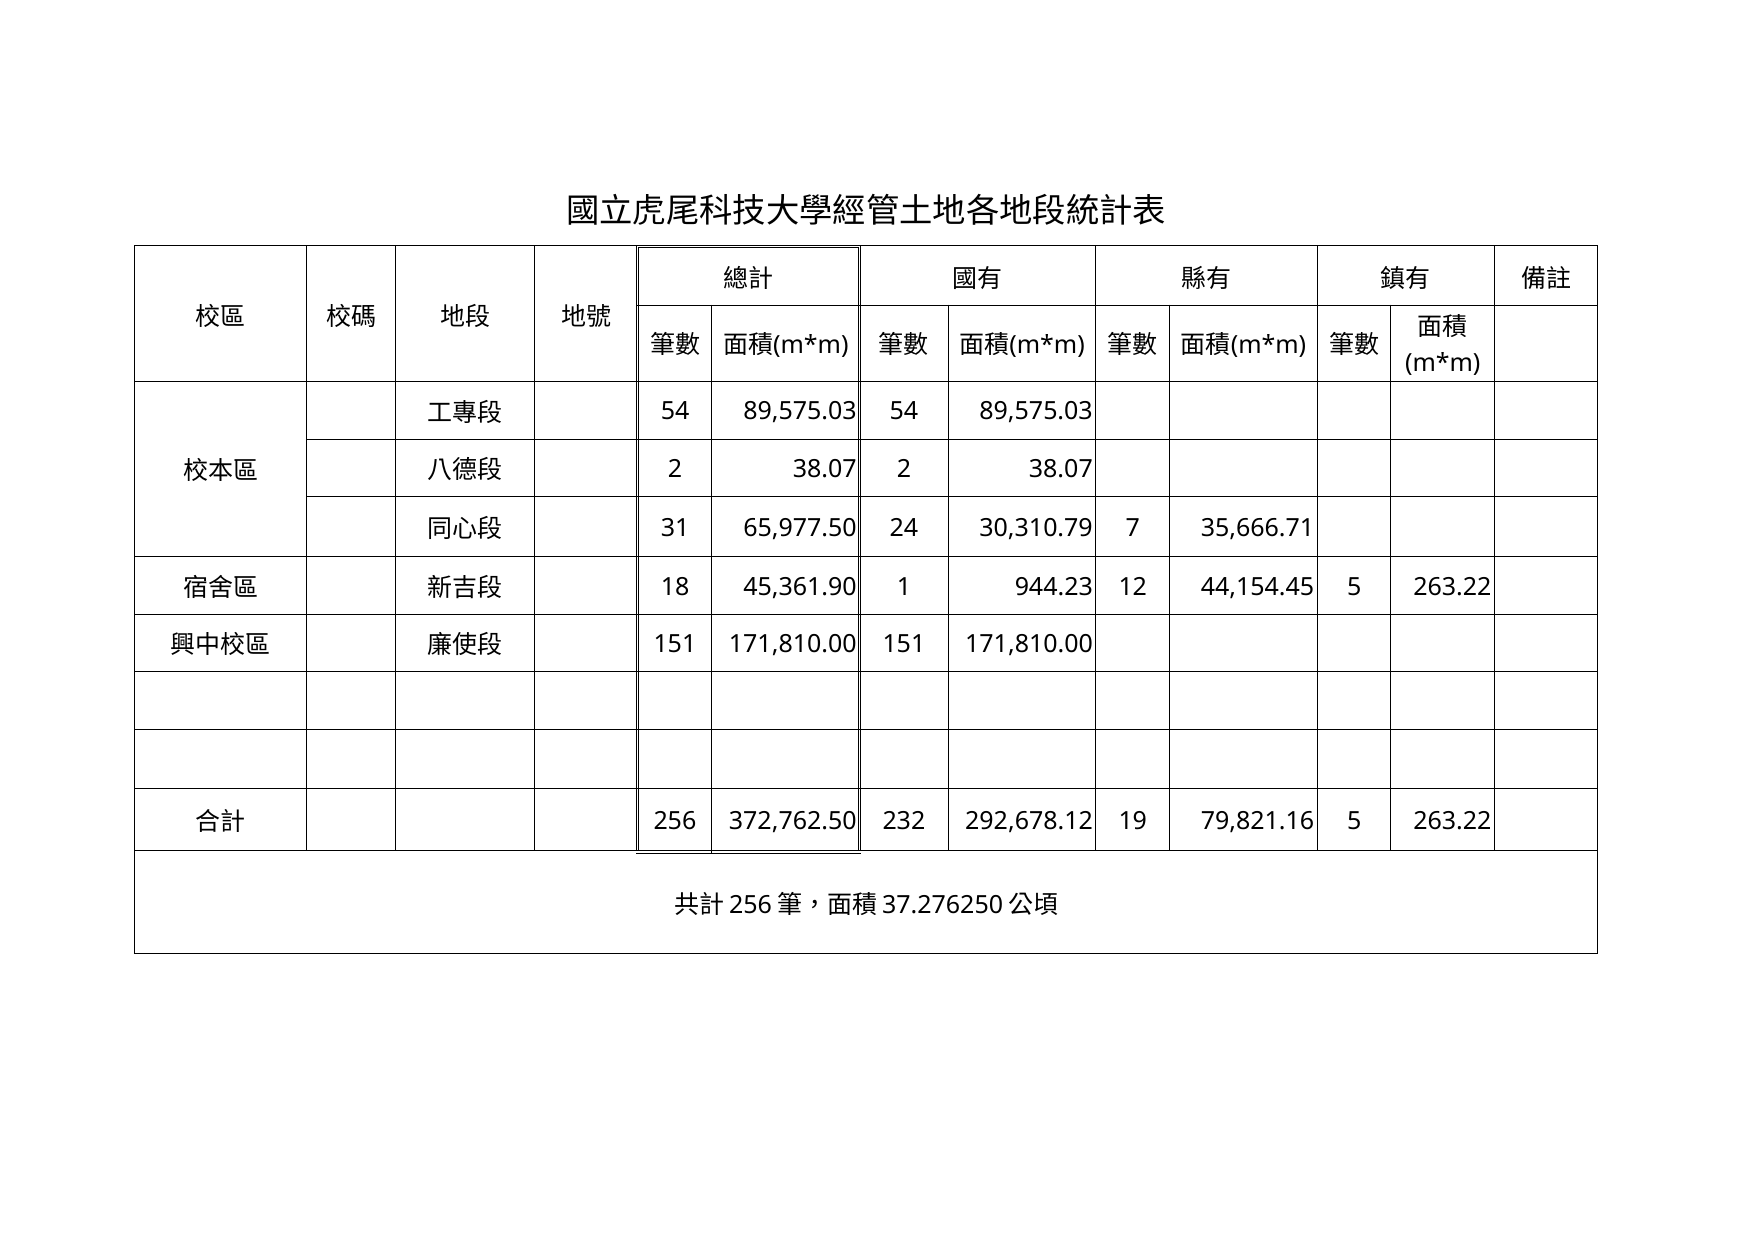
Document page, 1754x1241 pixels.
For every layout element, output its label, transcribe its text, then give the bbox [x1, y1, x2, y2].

table_cell 89,575.03 [712, 382, 858, 439]
table_cell 廉使段 [396, 615, 534, 671]
table_cell [861, 730, 948, 788]
table_cell [1391, 497, 1494, 556]
table_cell [1495, 789, 1597, 850]
table_cell 12 [1096, 557, 1169, 614]
table_cell 151 [639, 615, 711, 671]
table_cell 新吉段 [396, 557, 534, 614]
table_cell 面積(m*m) [949, 306, 1095, 381]
table_cell [307, 382, 395, 439]
table_cell [861, 672, 948, 729]
table_cell [1391, 615, 1494, 671]
table_cell [307, 440, 395, 496]
table_cell [396, 672, 534, 729]
table_cell 171,810.00 [712, 615, 858, 671]
table_cell [1096, 382, 1169, 439]
table_cell [639, 730, 711, 788]
table_cell [535, 557, 636, 614]
table_cell [307, 615, 395, 671]
table_cell 工專段 [396, 382, 534, 439]
table_cell 171,810.00 [949, 615, 1095, 671]
table_cell 筆數 [639, 306, 711, 381]
table_cell 地段 [396, 246, 534, 381]
table_cell [1318, 730, 1390, 788]
table_cell [135, 730, 306, 788]
table_cell [1391, 440, 1494, 496]
table_cell 筆數 [1318, 306, 1390, 381]
table_cell [1495, 615, 1597, 671]
table_cell [1495, 557, 1597, 614]
table_cell 同心段 [396, 497, 534, 556]
table_cell [1495, 672, 1597, 729]
table_cell 共計256筆，面積37.276250公頃 [135, 851, 1597, 952]
table_cell [535, 789, 636, 850]
table_cell [307, 497, 395, 556]
table_cell 地號 [535, 246, 636, 381]
table_cell [1096, 672, 1169, 729]
table_cell 263.22 [1391, 789, 1494, 850]
table_cell [949, 672, 1095, 729]
table_cell 面積(m*m) [1170, 306, 1317, 381]
table_cell [1096, 730, 1169, 788]
table_cell 縣有 [1096, 246, 1317, 304]
table_cell 7 [1096, 497, 1169, 556]
table_cell 151 [861, 615, 948, 671]
table_cell [396, 730, 534, 788]
table_cell 292,678.12 [949, 789, 1095, 850]
table_cell [535, 382, 636, 439]
table_cell 面積(m*m) [1391, 306, 1494, 381]
table_cell 31 [639, 497, 711, 556]
table_cell 263.22 [1391, 557, 1494, 614]
table_cell 45,361.90 [712, 557, 858, 614]
table_cell 944.23 [949, 557, 1095, 614]
table_cell [307, 730, 395, 788]
table_cell 八德段 [396, 440, 534, 496]
table_cell 校區 [135, 246, 306, 381]
table_cell [535, 730, 636, 788]
table_cell [1318, 672, 1390, 729]
table_cell 筆數 [1096, 306, 1169, 381]
table_cell 372,762.50 [712, 789, 858, 850]
table_cell [1096, 615, 1169, 671]
table_cell 19 [1096, 789, 1169, 850]
table_cell 宿舍區 [135, 557, 306, 614]
table_cell [1495, 382, 1597, 439]
table_cell [135, 672, 306, 729]
table_cell [535, 497, 636, 556]
table_cell 校碼 [307, 246, 395, 381]
table_cell [1318, 615, 1390, 671]
table_cell [1170, 440, 1317, 496]
table_cell 79,821.16 [1170, 789, 1317, 850]
table_cell [307, 789, 395, 850]
table_cell [535, 440, 636, 496]
table_cell [712, 730, 858, 788]
table_cell 國有 [861, 246, 1095, 304]
table_cell [1096, 440, 1169, 496]
table_cell [1170, 382, 1317, 439]
table_cell [1318, 382, 1390, 439]
table_cell 30,310.79 [949, 497, 1095, 556]
table_cell 備註 [1495, 246, 1597, 304]
table_cell [1495, 497, 1597, 556]
table_cell [535, 615, 636, 671]
table_cell 38.07 [712, 440, 858, 496]
table_cell 24 [861, 497, 948, 556]
table_cell 校本區 [135, 382, 306, 556]
table_cell [307, 672, 395, 729]
table_cell [396, 789, 534, 850]
table_cell 總計 [639, 248, 858, 304]
table_cell [1170, 672, 1317, 729]
table_cell [1495, 730, 1597, 788]
table_cell [1170, 615, 1317, 671]
table_cell 面積(m*m) [712, 306, 858, 381]
table_cell 1 [861, 557, 948, 614]
table_header 國立虎尾科技大學經管土地各地段統計表 [134, 170, 1598, 245]
table_cell 38.07 [949, 440, 1095, 496]
table_cell [949, 730, 1095, 788]
table_cell [1318, 440, 1390, 496]
table_cell 256 [639, 789, 711, 850]
table_cell 18 [639, 557, 711, 614]
table_cell 232 [861, 789, 948, 850]
table_cell [1391, 382, 1494, 439]
table_cell 5 [1318, 789, 1390, 850]
table_cell [1391, 730, 1494, 788]
table_cell 54 [861, 382, 948, 439]
table_cell [1170, 730, 1317, 788]
table_cell [307, 557, 395, 614]
table_cell 合計 [135, 789, 306, 850]
table_cell [1391, 672, 1494, 729]
table_cell 89,575.03 [949, 382, 1095, 439]
table_cell [1495, 306, 1597, 381]
table_cell 54 [639, 382, 711, 439]
table_cell 筆數 [861, 306, 948, 381]
table_cell 興中校區 [135, 615, 306, 671]
table_cell [535, 672, 636, 729]
table_cell 鎮有 [1318, 246, 1494, 304]
table_cell [639, 672, 711, 729]
table_cell 65,977.50 [712, 497, 858, 556]
table_cell 35,666.71 [1170, 497, 1317, 556]
table_cell 2 [861, 440, 948, 496]
table_cell [1318, 497, 1390, 556]
table_cell [1495, 440, 1597, 496]
table_cell 2 [639, 440, 711, 496]
table_cell 44,154.45 [1170, 557, 1317, 614]
table_cell [712, 672, 858, 729]
table_cell 5 [1318, 557, 1390, 614]
